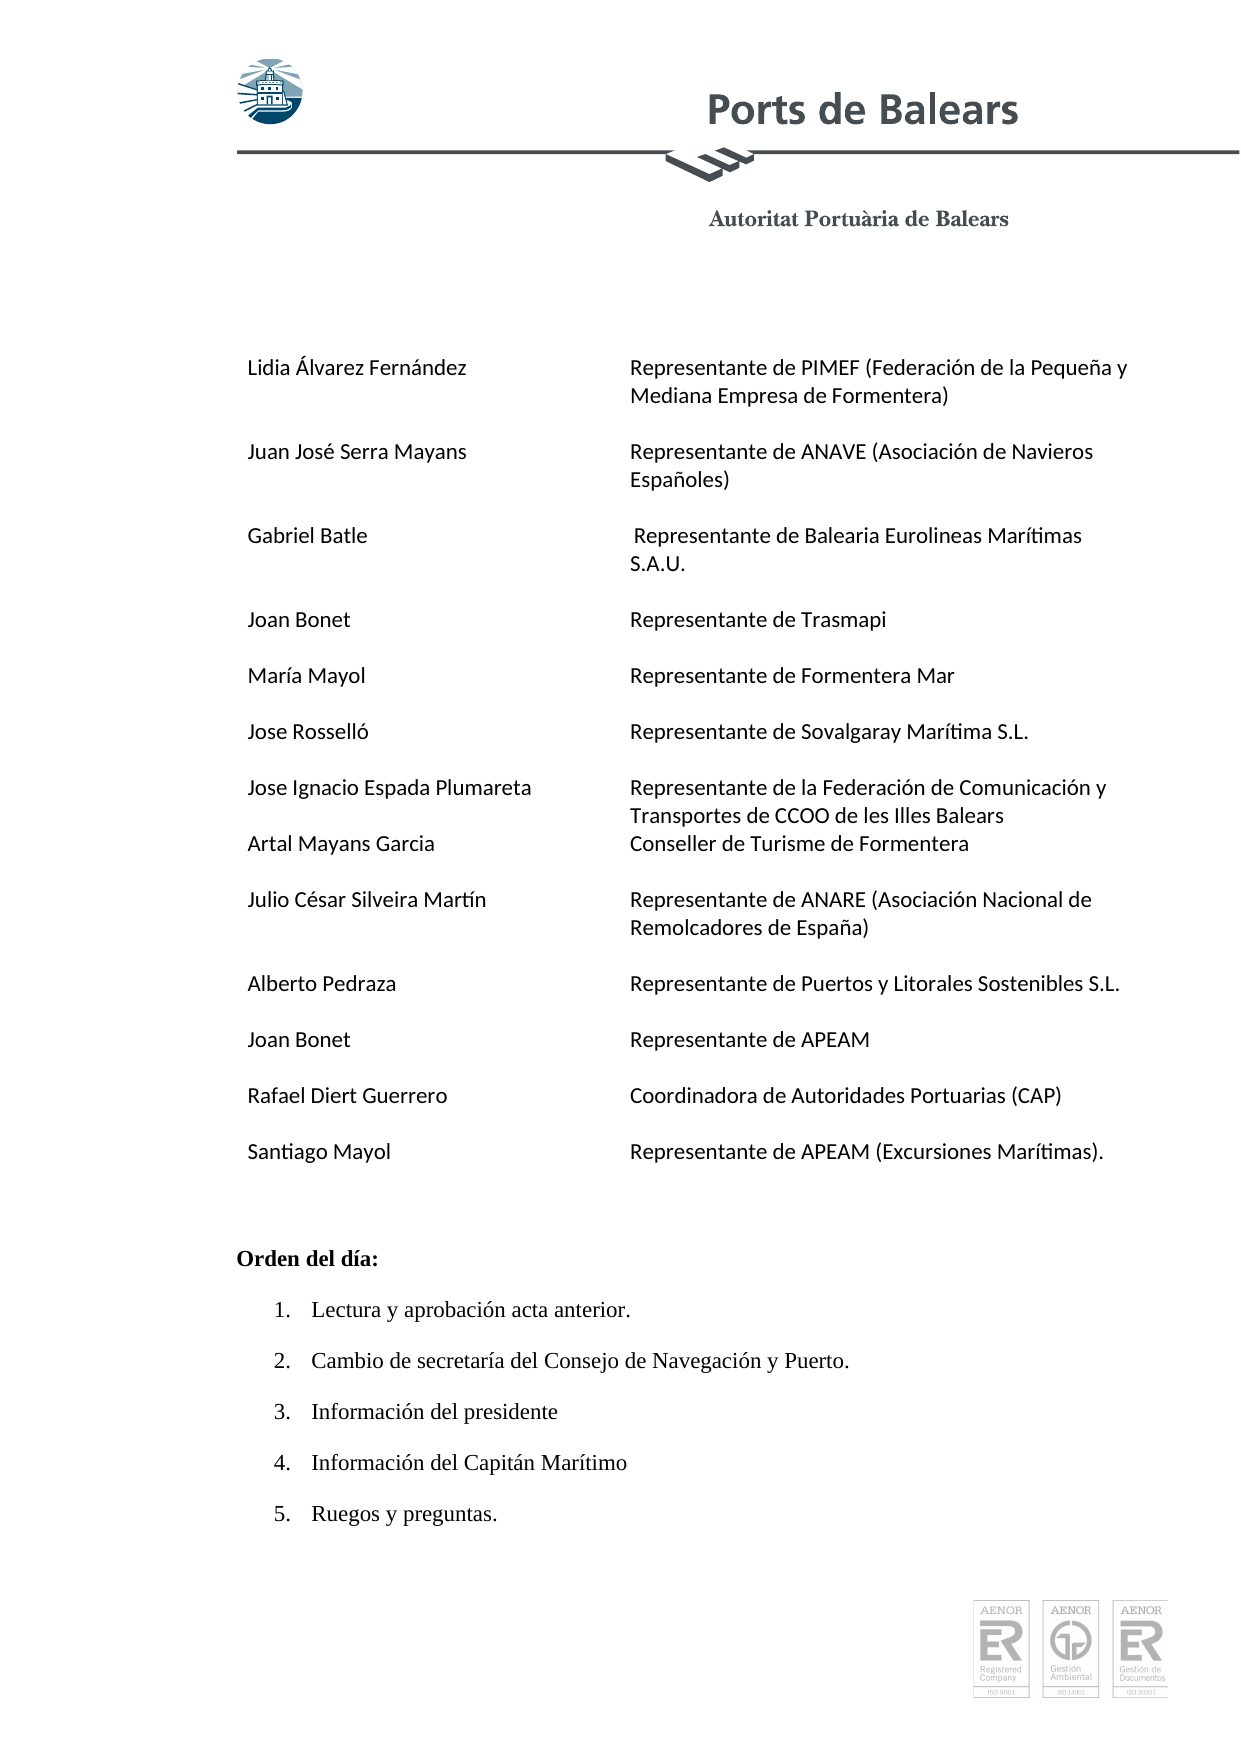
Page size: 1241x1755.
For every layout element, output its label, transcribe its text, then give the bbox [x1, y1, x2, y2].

table_cell Representante de Balearia Eurolineas Marítimas S.A.U. [619, 521, 1144, 605]
table_cell [619, 325, 1144, 353]
table_cell Representante de ANARE (Asociación Nacional de Remolcadores de España) [619, 885, 1144, 969]
list Información del Capitán Marítimo [274, 1449, 1122, 1475]
table_cell Representante de APEAM [619, 1025, 1144, 1081]
table_cell Lidia Álvarez Fernández [236, 353, 619, 437]
list Cambio de secretaría del Consejo de Navegación y Puerto. [274, 1347, 1122, 1373]
table_cell Rafael Diert Guerrero [236, 1081, 619, 1137]
table_cell Representante de PIMEF (Federación de la Pequeña y Mediana Empresa de Formentera) [619, 353, 1144, 437]
table_cell Joan Bonet [236, 605, 619, 661]
table_cell Representante de Formentera Mar [619, 661, 1144, 717]
table_cell Alberto Pedraza [236, 969, 619, 1025]
table_cell Representante de Sovalgaray Marítima S.L. [619, 717, 1144, 773]
table_cell Artal Mayans Garcia [236, 829, 619, 885]
table_cell Julio César Silveira Martín [236, 885, 619, 969]
text Orden del día: [236, 1244, 1122, 1271]
table_cell [236, 325, 619, 353]
table_cell Representante de Trasmapi [619, 605, 1144, 661]
table_cell María Mayol [236, 661, 619, 717]
table_cell Joan Bonet [236, 1025, 619, 1081]
table_cell Gabriel Batle [236, 521, 619, 605]
list Lectura y aprobación acta anterior. [274, 1296, 1122, 1322]
table_cell Representante de ANAVE (Asociación de Navieros Españoles) [619, 437, 1144, 521]
table_cell Jose Rosselló [236, 717, 619, 773]
list Ruegos y preguntas. [274, 1500, 1122, 1526]
table_cell Jose Ignacio Espada Plumareta [236, 773, 619, 829]
table_cell Santiago Mayol [236, 1138, 619, 1193]
table_cell Representante de APEAM (Excursiones Marítimas). [619, 1138, 1144, 1193]
table_cell Coordinadora de Autoridades Portuarias (CAP) [619, 1081, 1144, 1137]
list Información del presidente [274, 1398, 1122, 1424]
table_cell Juan José Serra Mayans [236, 437, 619, 521]
table_cell Representante de la Federación de Comunicación y Transportes de CCOO de les Illes Balears [619, 773, 1144, 829]
table_cell Conseller de Turisme de Formentera [619, 829, 1144, 885]
table_cell Representante de Puertos y Litorales Sostenibles S.L. [619, 969, 1144, 1025]
